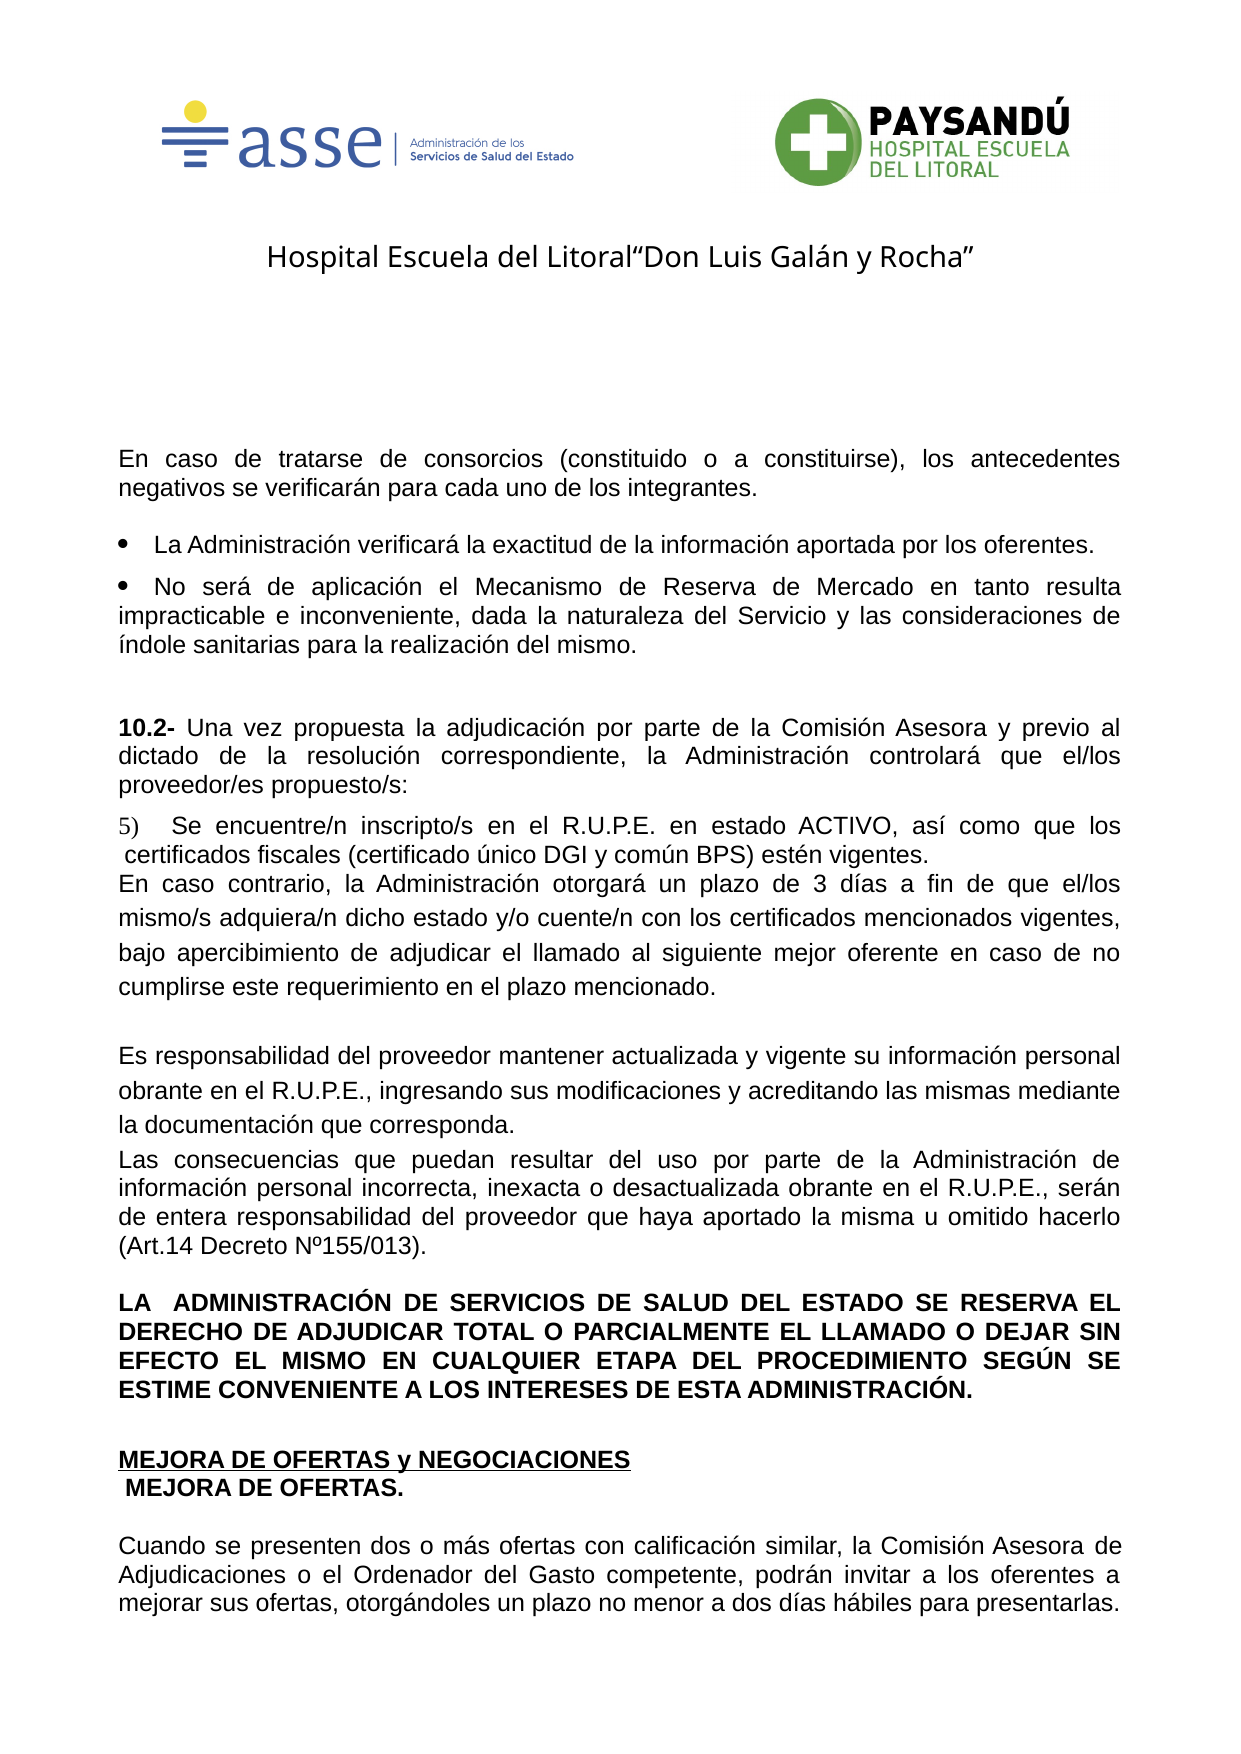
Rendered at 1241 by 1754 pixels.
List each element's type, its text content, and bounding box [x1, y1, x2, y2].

text Es responsabilidad del proveedor mantener actualizada y vigente su información personal obrante en el R.U.P.E., ingresando sus modificaciones y acreditando las mismas mediante la documentación que corresponda. [118, 1041, 1122, 1139]
list Se encuentre/n inscripto/s en el R.U.P.E. en estado ACTIVO, así como que los certificados fiscales (certificado único DGI y común BPS) estén vigentes. [118, 811, 1122, 869]
text Las consecuencias que puedan resultar del uso por parte de la Administración de información personal incorrecta, inexacta o desactualizada obrante en el R.U.P.E., serán de entera responsabilidad del proveedor que haya aportado la misma u omitido hacerlo (Art.14 Decreto Nº155/013). [118, 1145, 1122, 1260]
text MEJORA DE OFERTAS y NEGOCIACIONES [118, 1445, 1122, 1473]
text 10.2- Una vez propuesta la adjudicación por parte de la Comisión Asesora y previo al dictado de la resolución correspondiente, la Administración controlará que el/los proveedor/es propuesto/s: [118, 712, 1122, 799]
text LA ADMINISTRACIÓN DE SERVICIOS DE SALUD DEL ESTADO SE RESERVA EL DERECHO DE ADJUDICAR TOTAL O PARCIALMENTE EL LLAMADO O DEJAR SIN EFECTO EL MISMO EN CUALQUIER ETAPA DEL PROCEDIMIENTO SEGÚN SE ESTIME CONVENIENTE A LOS INTERESES DE ESTA ADMINISTRACIÓN. [118, 1288, 1122, 1403]
text MEJORA DE OFERTAS. [118, 1473, 1122, 1502]
text En caso contrario, la Administración otorgará un plazo de 3 días a fin de que el/los mismo/s adquiera/n dicho estado y/o cuente/n con los certificados mencionados vigentes, bajo apercibimiento de adjudicar el llamado al siguiente mejor oferente en caso de no cumplirse este requerimiento en el plazo mencionado. [118, 869, 1122, 1001]
list No será de aplicación el Mecanismo de Reserva de Mercado en tanto resulta impracticable e inconveniente, dada la naturaleza del Servicio y las consideraciones de índole sanitarias para la realización del mismo. [118, 572, 1122, 659]
text Cuando se presenten dos o más ofertas con calificación similar, la Comisión Asesora de Adjudicaciones o el Ordenador del Gasto competente, podrán invitar a los oferentes a mejorar sus ofertas, otorgándoles un plazo no menor a dos días hábiles para presentarlas. [118, 1531, 1122, 1617]
list La Administración verificará la exactitud de la información aportada por los oferentes. [118, 530, 1122, 559]
text En caso de tratarse de consorcios (constituido o a constituirse), los antecedentes negativos se verificarán para cada uno de los integrantes. [118, 444, 1122, 501]
picture [115, 63, 619, 210]
picture [731, 91, 1119, 193]
